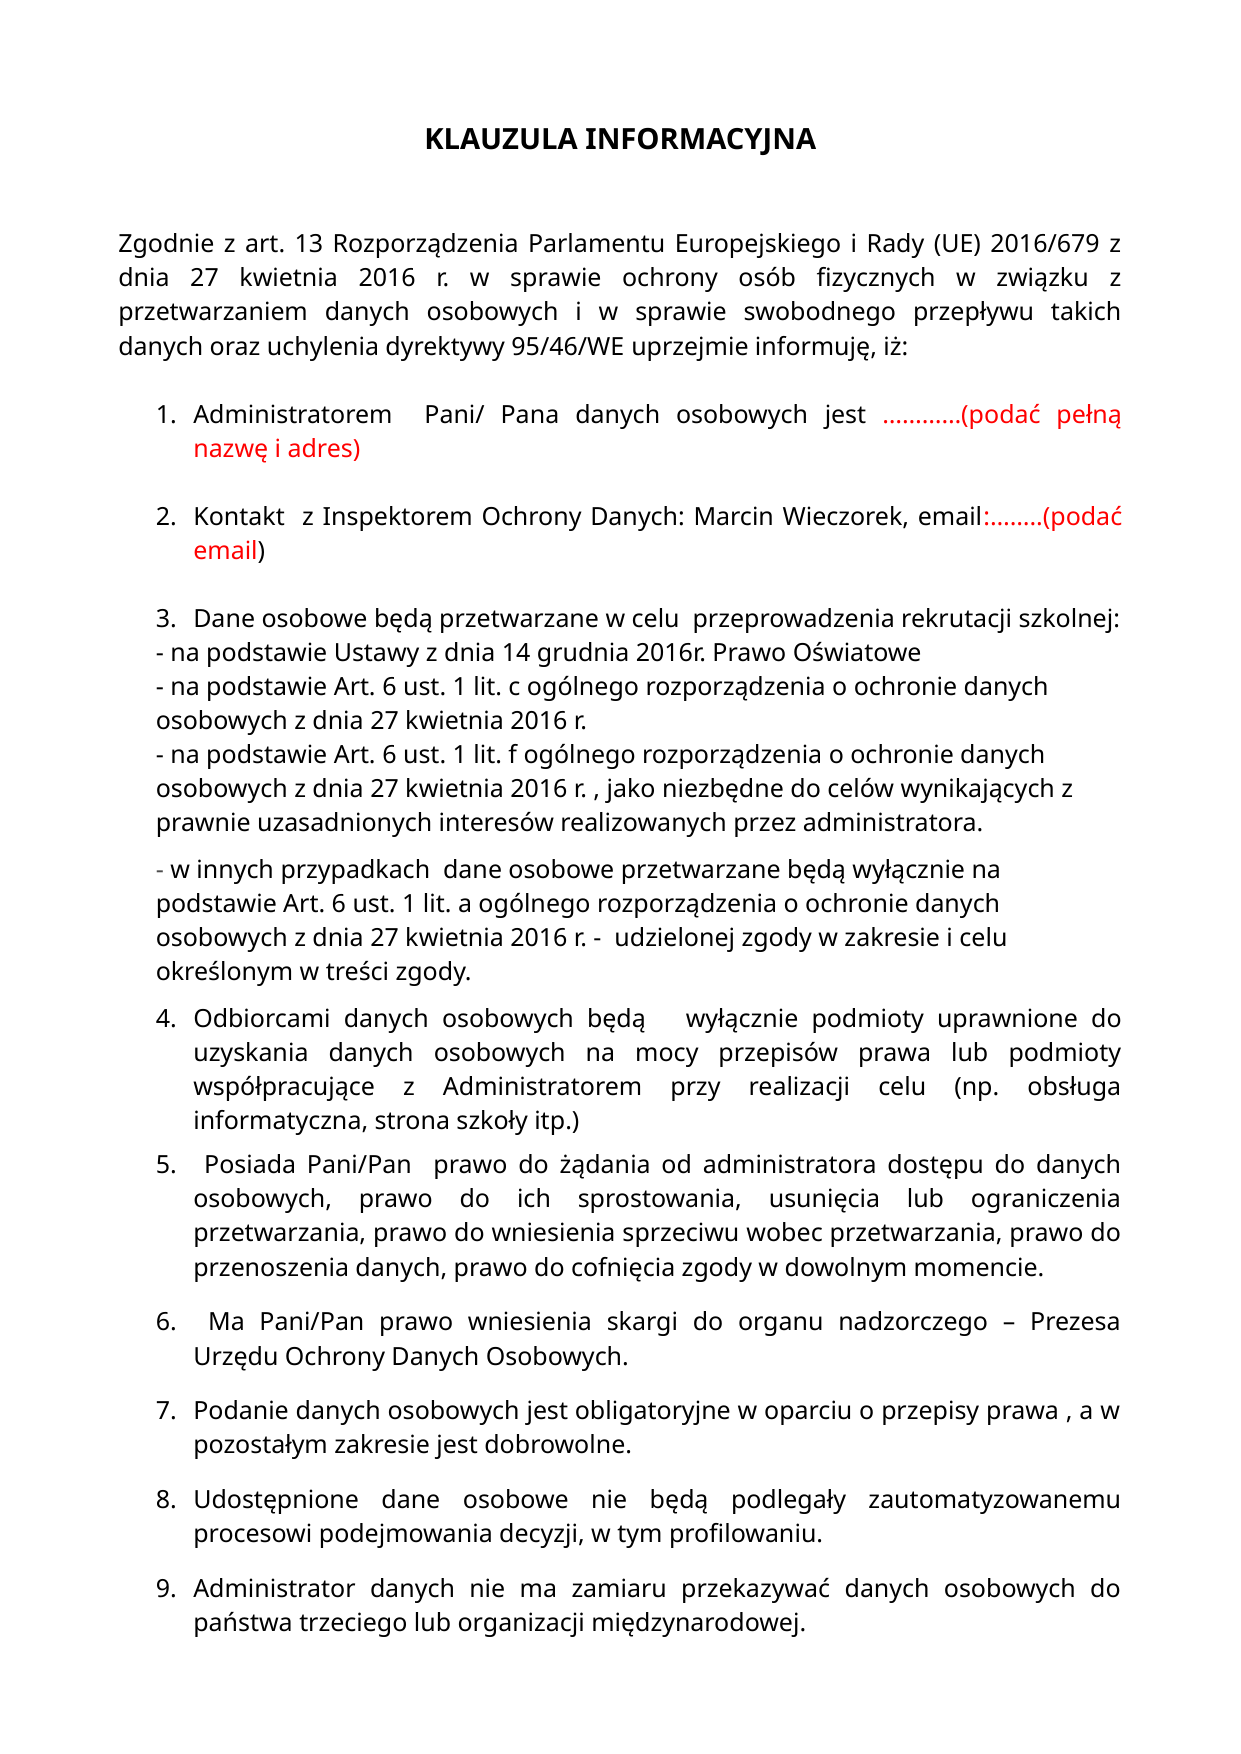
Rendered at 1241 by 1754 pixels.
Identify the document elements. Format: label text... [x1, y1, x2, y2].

list Ma Pani/Pan prawo wniesienia skargi do organu nadzorczego – Prezesa Urzędu Ochrony Danych Osobowych. [156, 1304, 1122, 1372]
list Administrator danych nie ma zamiaru przekazywać danych osobowych do państwa trzeciego lub organizacji międzynarodowej. [156, 1571, 1122, 1639]
list Udostępnione dane osobowe nie będą podlegały zautomatyzowanemu procesowi podejmowania decyzji, w tym profilowaniu. [156, 1482, 1122, 1550]
list Odbiorcami danych osobowych będą wyłącznie podmioty uprawnione do uzyskania danych osobowych na mocy przepisów prawa lub podmioty współpracujące z Administratorem przy realizacji celu (np. obsługa informatyczna, strona szkoły itp.) [156, 1000, 1122, 1137]
text - w innych przypadkach dane osobowe przetwarzane będą wyłącznie na podstawie Art. 6 ust. 1 lit. a ogólnego rozporządzenia o ochronie danych osobowych z dnia 27 kwietnia 2016 r. - udzielonej zgody w zakresie i celu określonym w treści zgody. [156, 852, 1122, 988]
text KLAUZULA INFORMACYJNA [118, 118, 1122, 158]
list Posiada Pani/Pan prawo do żądania od administratora dostępu do danych osobowych, prawo do ich sprostowania, usunięcia lub ograniczenia przetwarzania, prawo do wniesienia sprzeciwu wobec przetwarzania, prawo do przenoszenia danych, prawo do cofnięcia zgody w dowolnym momencie. [156, 1147, 1122, 1283]
text Zgodnie z art. 13 Rozporządzenia Parlamentu Europejskiego i Rady (UE) 2016/679 z dnia 27 kwietnia 2016 r. w sprawie ochrony osób fizycznych w związku z przetwarzaniem danych osobowych i w sprawie swobodnego przepływu takich danych oraz uchylenia dyrektywy 95/46/WE uprzejmie informuję, iż: [118, 226, 1122, 362]
text - na podstawie Art. 6 ust. 1 lit. c ogólnego rozporządzenia o ochronie danych osobowych z dnia 27 kwietnia 2016 r. [156, 669, 1122, 737]
list Kontakt z Inspektorem Ochrony Danych: Marcin Wieczorek, email:……..(podać email) [156, 498, 1122, 567]
text - na podstawie Ustawy z dnia 14 grudnia 2016r. Prawo Oświatowe [156, 635, 1122, 669]
list Podanie danych osobowych jest obligatoryjne w oparciu o przepisy prawa , a w pozostałym zakresie jest dobrowolne. [156, 1393, 1122, 1461]
list Administratorem Pani/ Pana danych osobowych jest …………(podać pełną nazwę i adres) [156, 396, 1122, 464]
list Dane osobowe będą przetwarzane w celu przeprowadzenia rekrutacji szkolnej: [156, 601, 1122, 635]
text - na podstawie Art. 6 ust. 1 lit. f ogólnego rozporządzenia o ochronie danych osobowych z dnia 27 kwietnia 2016 r. , jako niezbędne do celów wynikających z prawnie uzasadnionych interesów realizowanych przez administratora. [156, 737, 1122, 839]
